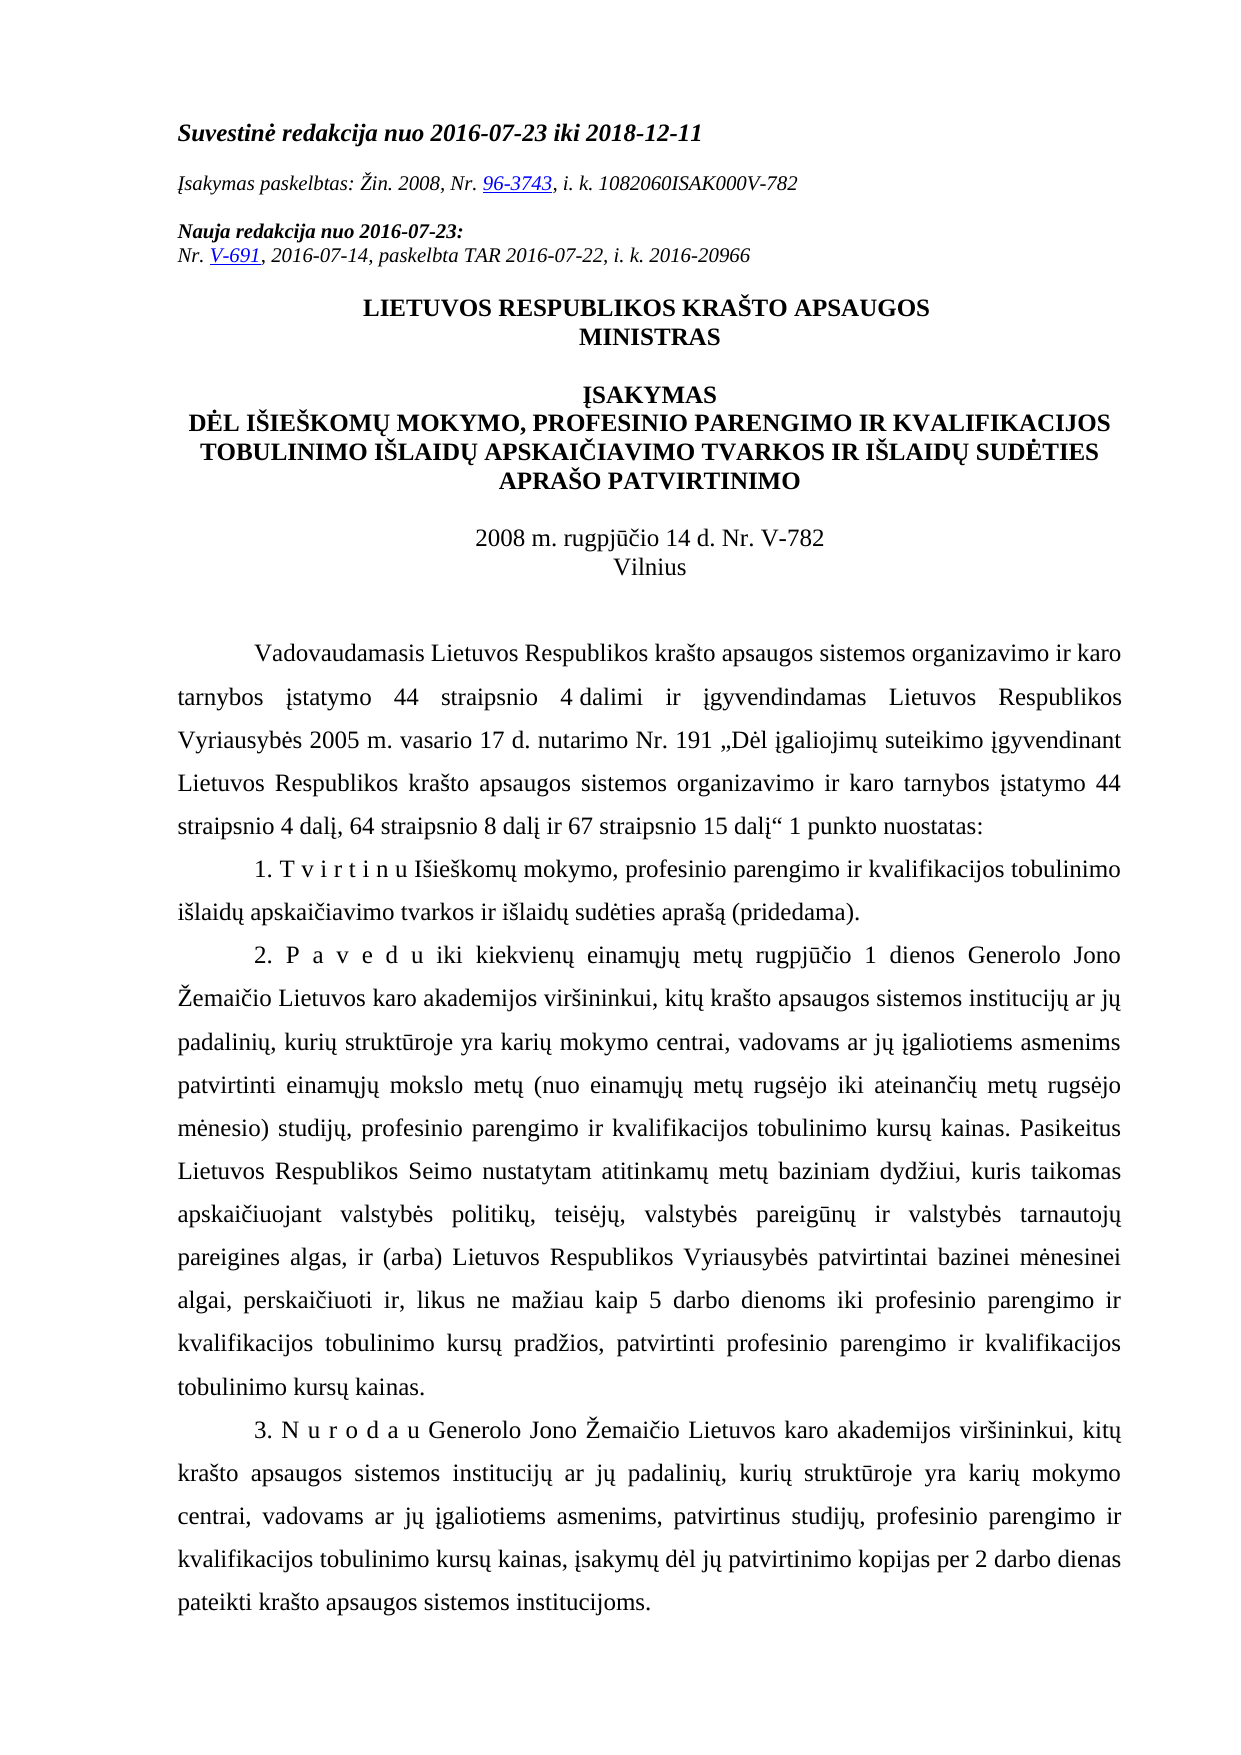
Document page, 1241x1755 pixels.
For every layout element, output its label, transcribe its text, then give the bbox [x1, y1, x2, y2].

text 2008 m. rugpjūčio 14 d. Nr. V-782 [177, 523, 1122, 552]
text Įsakymas paskelbtas: Žin. 2008, Nr. 96-3743, i. k. 1082060ISAK000V-782 [177, 171, 1122, 195]
text 3. N u r o d a u Generolo Jono Žemaičio Lietuvos karo akademijos viršininkui, kitų krašto apsaugos sistemos institucijų ar jų padalinių, kurių struktūroje yra karių mokymo centrai, vadovams ar jų įgaliotiems asmenims, patvirtinus studijų, profesinio parengimo ir kvalifikacijos tobulinimo kursų kainas, įsakymų dėl jų patvirtinimo kopijas per 2 darbo dienas pateikti krašto apsaugos sistemos institucijoms. [177, 1415, 1122, 1616]
text Suvestinė redakcija nuo 2016-07-23 iki 2018-12-11 [177, 118, 1122, 147]
text Vilnius [177, 552, 1122, 581]
text Nauja redakcija nuo 2016-07-23: [177, 219, 1122, 243]
text Vadovaudamasis Lietuvos Respublikos krašto apsaugos sistemos organizavimo ir karo tarnybos įstatymo 44 straipsnio 4 dalimi ir įgyvendindamas Lietuvos Respublikos Vyriausybės 2005 m. vasario 17 d. nutarimo Nr. 191 „Dėl įgaliojimų suteikimo įgyvendinant Lietuvos Respublikos krašto apsaugos sistemos organizavimo ir karo tarnybos įstatymo 44 straipsnio 4 dalį, 64 straipsnio 8 dalį ir 67 straipsnio 15 dalį“ 1 punkto nuostatas: [177, 638, 1122, 840]
text 2. P a v e d u iki kiekvienų einamųjų metų rugpjūčio 1 dienos Generolo Jono Žemaičio Lietuvos karo akademijos viršininkui, kitų krašto apsaugos sistemos institucijų ar jų padalinių, kurių struktūroje yra karių mokymo centrai, vadovams ar jų įgaliotiems asmenims patvirtinti einamųjų mokslo metų (nuo einamųjų metų rugsėjo iki ateinančių metų rugsėjo mėnesio) studijų, profesinio parengimo ir kvalifikacijos tobulinimo kursų kainas. Pasikeitus Lietuvos Respublikos Seimo nustatytam atitinkamų metų baziniam dydžiui, kuris taikomas apskaičiuojant valstybės politikų, teisėjų, valstybės pareigūnų ir valstybės tarnautojų pareigines algas, ir (arba) Lietuvos Respublikos Vyriausybės patvirtintai bazinei mėnesinei algai, perskaičiuoti ir, likus ne mažiau kaip 5 darbo dienoms iki profesinio parengimo ir kvalifikacijos tobulinimo kursų pradžios, patvirtinti profesinio parengimo ir kvalifikacijos tobulinimo kursų kainas. [177, 940, 1122, 1400]
text DĖL IŠIEŠKOMŲ MOKYMo, PROFESINIo PARENGIMo iR KVALIFIKACIJOS tobulinimo išlaidų APSKAIČIAVIMO tvarkos ir išlaidų sudėties aprašo PATVIRTINIMO [177, 408, 1122, 495]
text lietuvos respublikos krašto apsaugos ministras [177, 293, 1122, 351]
text ĮSAKYMAS [177, 380, 1122, 408]
text Nr. V-691, 2016-07-14, paskelbta TAR 2016-07-22, i. k. 2016-20966 [177, 243, 1122, 267]
text 1. T v i r t i n u Išieškomų mokymo, profesinio parengimo ir kvalifikacijos tobulinimo išlaidų apskaičiavimo tvarkos ir išlaidų sudėties aprašą (pridedama). [177, 854, 1122, 926]
